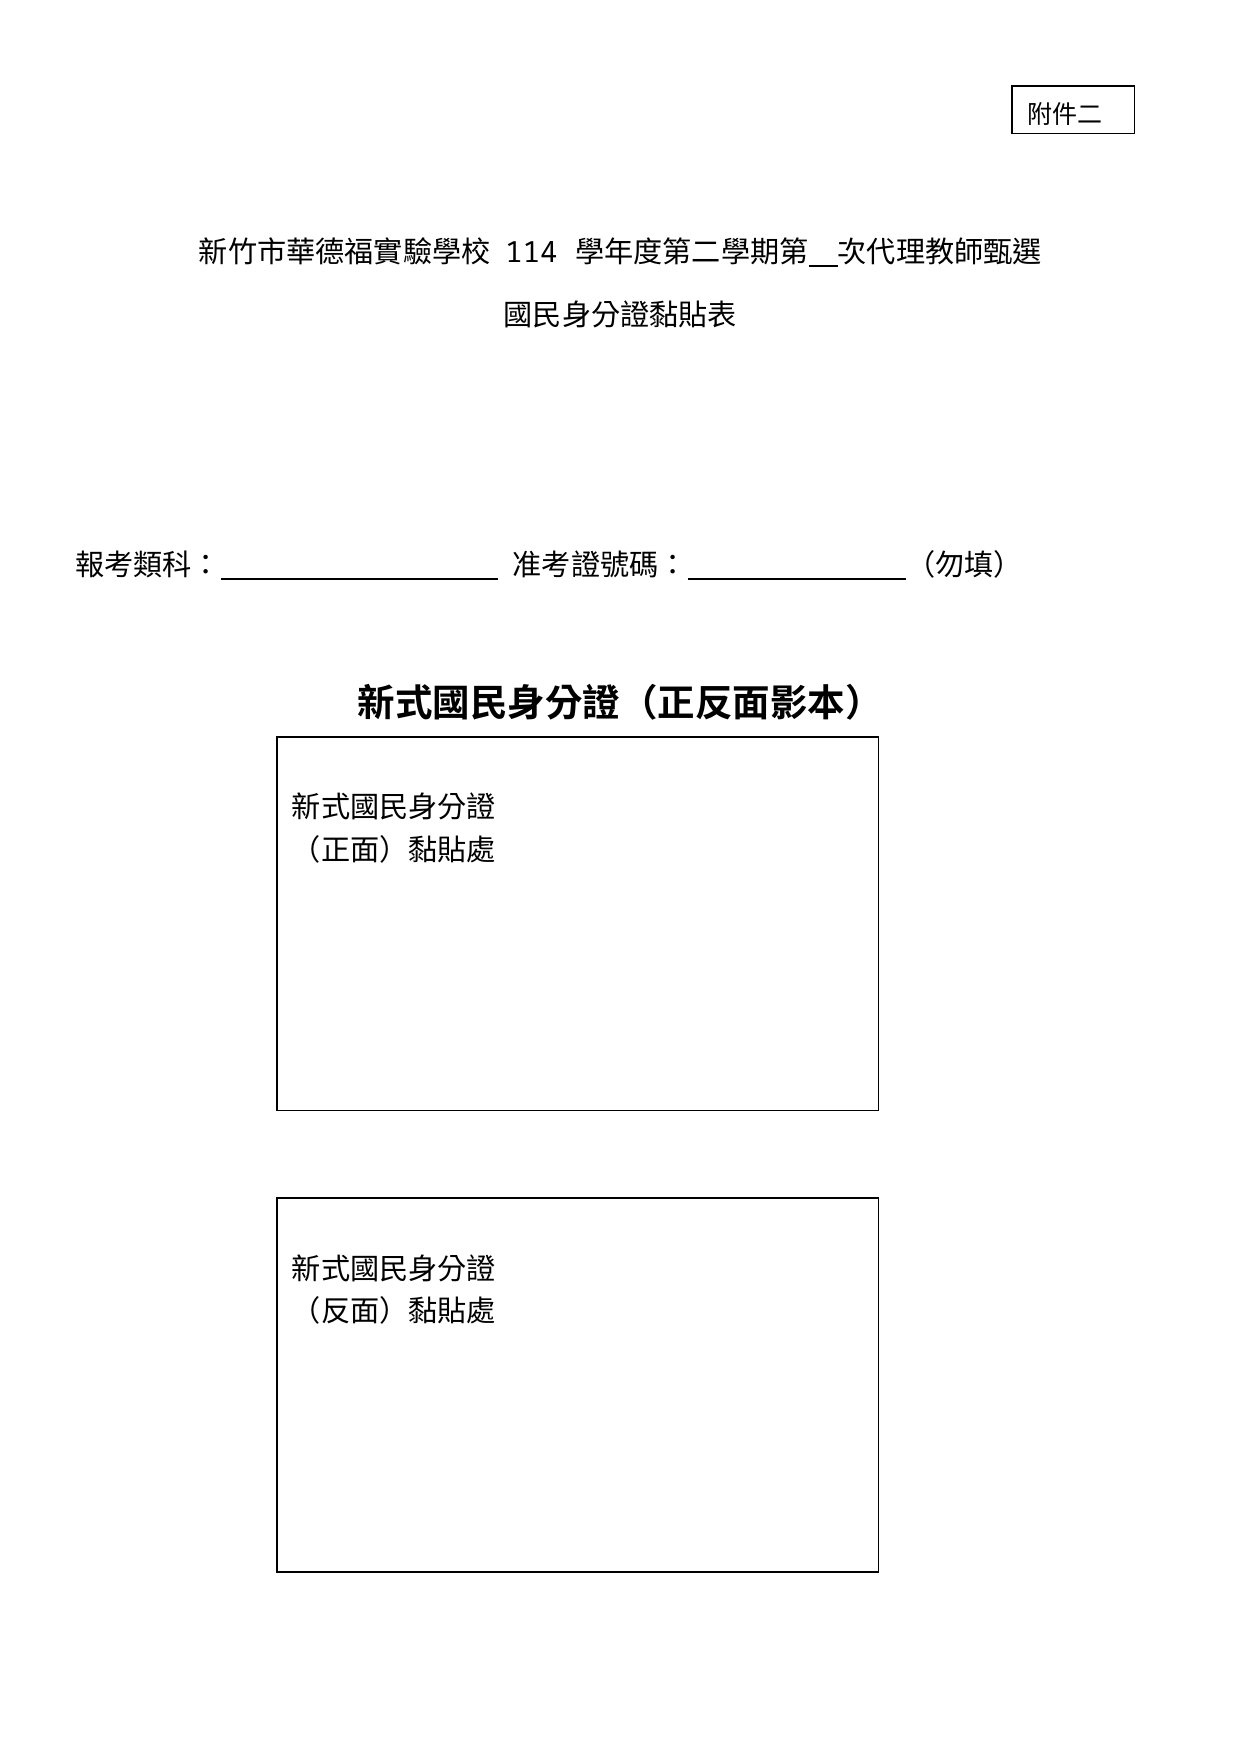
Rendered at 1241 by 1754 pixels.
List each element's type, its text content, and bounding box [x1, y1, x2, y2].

text 報考類科： 准考證號碼： （勿填） [75, 521, 1165, 584]
text 附件二 [1028, 94, 1118, 125]
text 新式國民身分證（正反面影本） [75, 659, 1165, 721]
text 新竹市華德福實驗學校 114 學年度第二學期第 次代理教師甄選 [75, 209, 1165, 271]
text 國民身分證黏貼表 [75, 271, 1165, 334]
